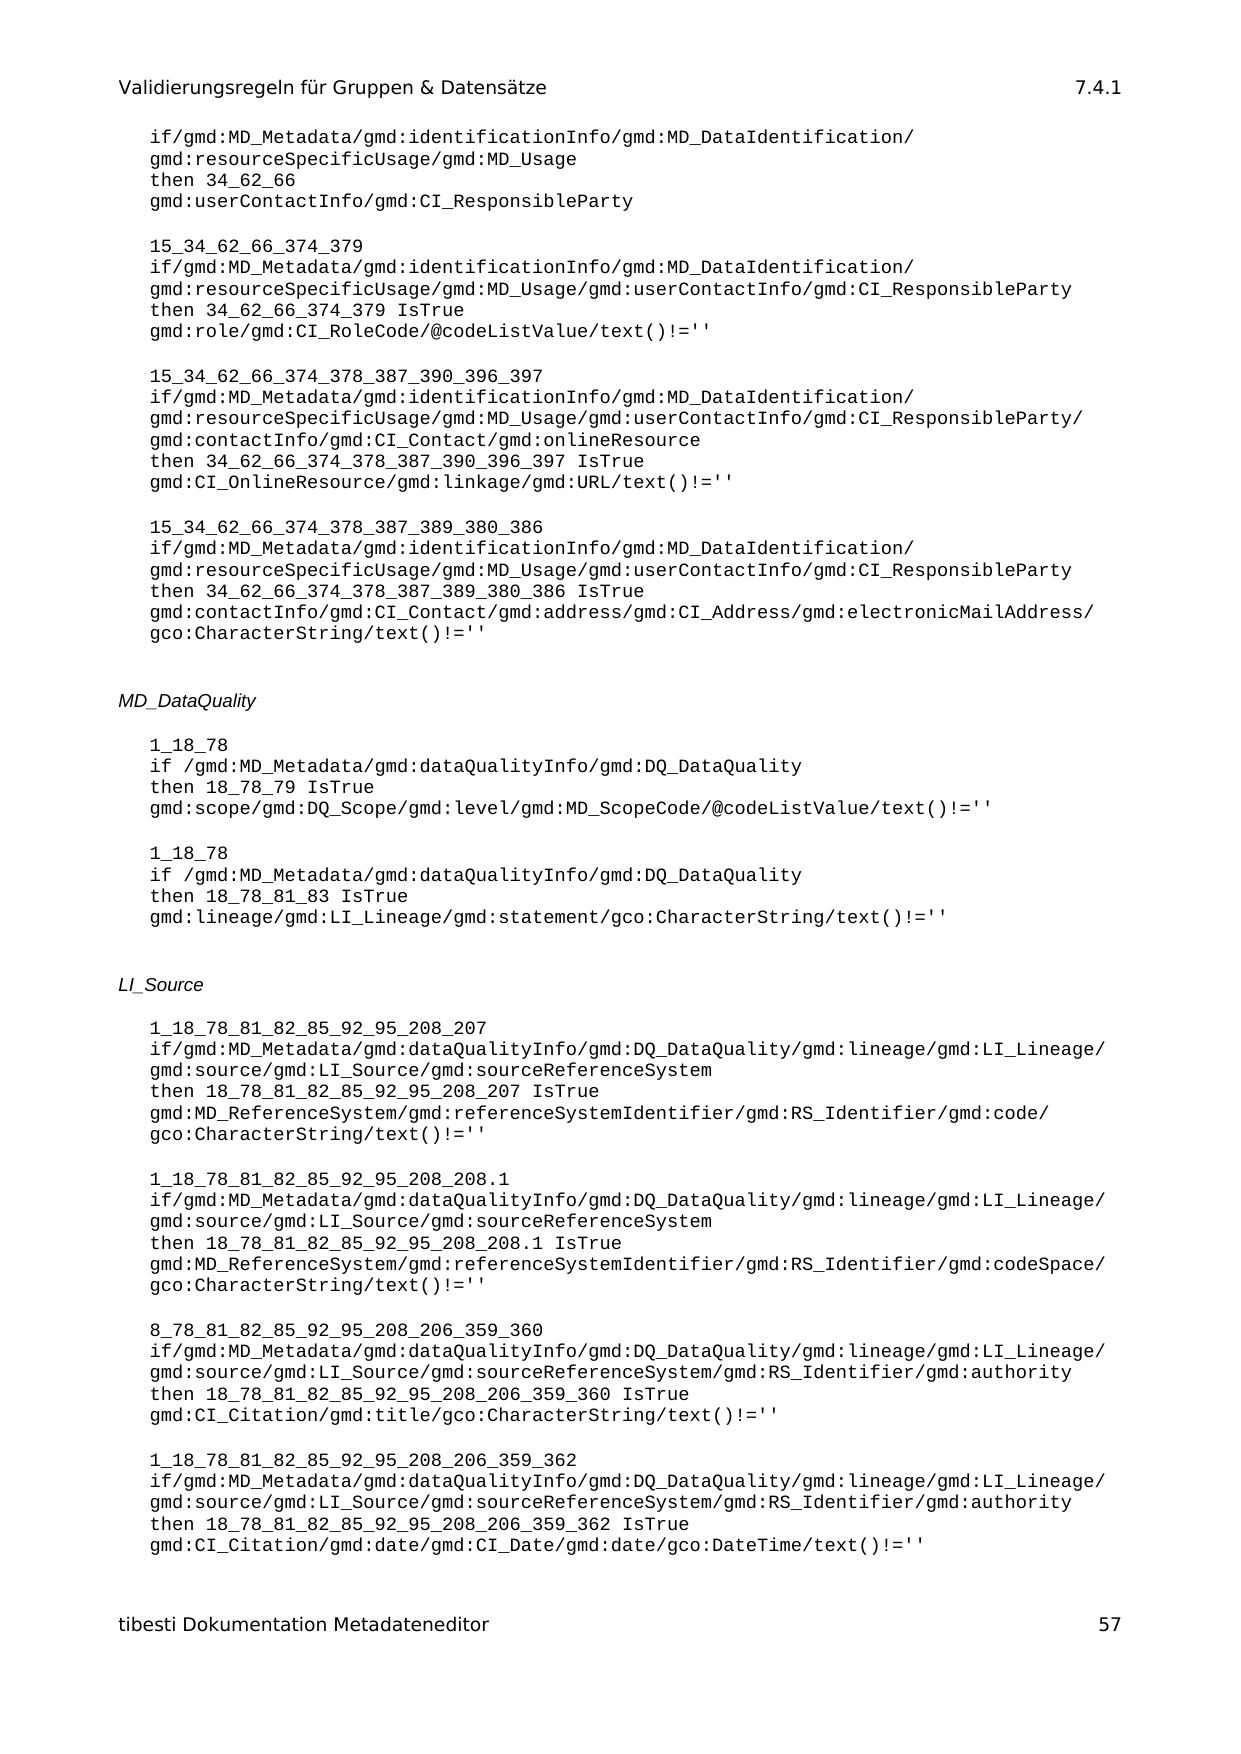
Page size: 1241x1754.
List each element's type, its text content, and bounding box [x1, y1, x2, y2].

text if /gmd:MD_Metadata/gmd:dataQualityInfo/gmd:DQ_DataQuality [149, 865, 1122, 887]
text gmd:contactInfo/gmd:CI_Contact/gmd:address/gmd:CI_Address/gmd:electronicMailAddress/ [149, 603, 1122, 624]
text gmd:resourceSpecificUsage/gmd:MD_Usage/gmd:userContactInfo/gmd:CI_ResponsibleParty/ [149, 409, 1122, 430]
text if/gmd:MD_Metadata/gmd:dataQualityInfo/gmd:DQ_DataQuality/gmd:lineage/gmd:LI_Lineage/ [149, 1472, 1122, 1493]
text gco:CharacterString/text()!='' [149, 1276, 1122, 1297]
text gmd:CI_Citation/gmd:date/gmd:CI_Date/gmd:date/gco:DateTime/text()!='' [149, 1536, 1122, 1557]
text if/gmd:MD_Metadata/gmd:dataQualityInfo/gmd:DQ_DataQuality/gmd:lineage/gmd:LI_Lineage/ [149, 1342, 1122, 1363]
text then 34_62_66_374_378_387_390_396_397 IsTrue [149, 452, 1122, 473]
text then 34_62_66_374_379 IsTrue [149, 301, 1122, 322]
text if/gmd:MD_Metadata/gmd:identificationInfo/gmd:MD_DataIdentification/ [149, 258, 1122, 279]
text LI_Source [118, 974, 1122, 995]
text gmd:userContactInfo/gmd:CI_ResponsibleParty [149, 192, 1122, 213]
text gmd:source/gmd:LI_Source/gmd:sourceReferenceSystem/gmd:RS_Identifier/gmd:authority [149, 1493, 1122, 1514]
text gmd:MD_ReferenceSystem/gmd:referenceSystemIdentifier/gmd:RS_Identifier/gmd:code/ [149, 1103, 1122, 1125]
text gmd:resourceSpecificUsage/gmd:MD_Usage [149, 149, 1122, 171]
text then 18_78_81_82_85_92_95_208_207 IsTrue [149, 1082, 1122, 1103]
text gmd:CI_OnlineResource/gmd:linkage/gmd:URL/text()!='' [149, 473, 1122, 494]
text gmd:CI_Citation/gmd:title/gco:CharacterString/text()!='' [149, 1406, 1122, 1427]
text if/gmd:MD_Metadata/gmd:dataQualityInfo/gmd:DQ_DataQuality/gmd:lineage/gmd:LI_Lineage/ [149, 1040, 1122, 1061]
text 15_34_62_66_374_379 [149, 237, 1122, 258]
text 1_18_78_81_82_85_92_95_208_207 [149, 1018, 1122, 1040]
text gmd:MD_ReferenceSystem/gmd:referenceSystemIdentifier/gmd:RS_Identifier/gmd:codeSpace/ [149, 1255, 1122, 1276]
text 15_34_62_66_374_378_387_389_380_386 [149, 518, 1122, 539]
text 1_18_78_81_82_85_92_95_208_206_359_362 [149, 1451, 1122, 1472]
text gmd:resourceSpecificUsage/gmd:MD_Usage/gmd:userContactInfo/gmd:CI_ResponsibleParty [149, 560, 1122, 582]
text MD_DataQuality [118, 691, 1122, 712]
text gmd:role/gmd:CI_RoleCode/@codeListValue/text()!='' [149, 322, 1122, 343]
text 8_78_81_82_85_92_95_208_206_359_360 [149, 1321, 1122, 1342]
text gmd:source/gmd:LI_Source/gmd:sourceReferenceSystem/gmd:RS_Identifier/gmd:authority [149, 1363, 1122, 1384]
text if/gmd:MD_Metadata/gmd:identificationInfo/gmd:MD_DataIdentification/ [149, 128, 1122, 149]
text gmd:source/gmd:LI_Source/gmd:sourceReferenceSystem [149, 1212, 1122, 1233]
text gmd:lineage/gmd:LI_Lineage/gmd:statement/gco:CharacterString/text()!='' [149, 908, 1122, 929]
text gco:CharacterString/text()!='' [149, 624, 1122, 645]
text 1_18_78 [149, 735, 1122, 757]
text if/gmd:MD_Metadata/gmd:identificationInfo/gmd:MD_DataIdentification/ [149, 539, 1122, 560]
text gmd:resourceSpecificUsage/gmd:MD_Usage/gmd:userContactInfo/gmd:CI_ResponsibleParty [149, 279, 1122, 301]
text 1_18_78 [149, 844, 1122, 865]
text if/gmd:MD_Metadata/gmd:identificationInfo/gmd:MD_DataIdentification/ [149, 388, 1122, 409]
text 15_34_62_66_374_378_387_390_396_397 [149, 367, 1122, 388]
text then 18_78_81_82_85_92_95_208_206_359_360 IsTrue [149, 1384, 1122, 1406]
text gmd:scope/gmd:DQ_Scope/gmd:level/gmd:MD_ScopeCode/@codeListValue/text()!='' [149, 799, 1122, 820]
text then 18_78_81_82_85_92_95_208_206_359_362 IsTrue [149, 1514, 1122, 1536]
text if/gmd:MD_Metadata/gmd:dataQualityInfo/gmd:DQ_DataQuality/gmd:lineage/gmd:LI_Lineage/ [149, 1191, 1122, 1212]
text then 18_78_81_82_85_92_95_208_208.1 IsTrue [149, 1233, 1122, 1255]
text then 18_78_79 IsTrue [149, 778, 1122, 799]
text if /gmd:MD_Metadata/gmd:dataQualityInfo/gmd:DQ_DataQuality [149, 757, 1122, 778]
text gmd:source/gmd:LI_Source/gmd:sourceReferenceSystem [149, 1061, 1122, 1082]
text then 34_62_66_374_378_387_389_380_386 IsTrue [149, 582, 1122, 603]
text gmd:contactInfo/gmd:CI_Contact/gmd:onlineResource [149, 430, 1122, 452]
text then 18_78_81_83 IsTrue [149, 887, 1122, 908]
text then 34_62_66 [149, 171, 1122, 192]
text gco:CharacterString/text()!='' [149, 1125, 1122, 1146]
text 1_18_78_81_82_85_92_95_208_208.1 [149, 1170, 1122, 1191]
